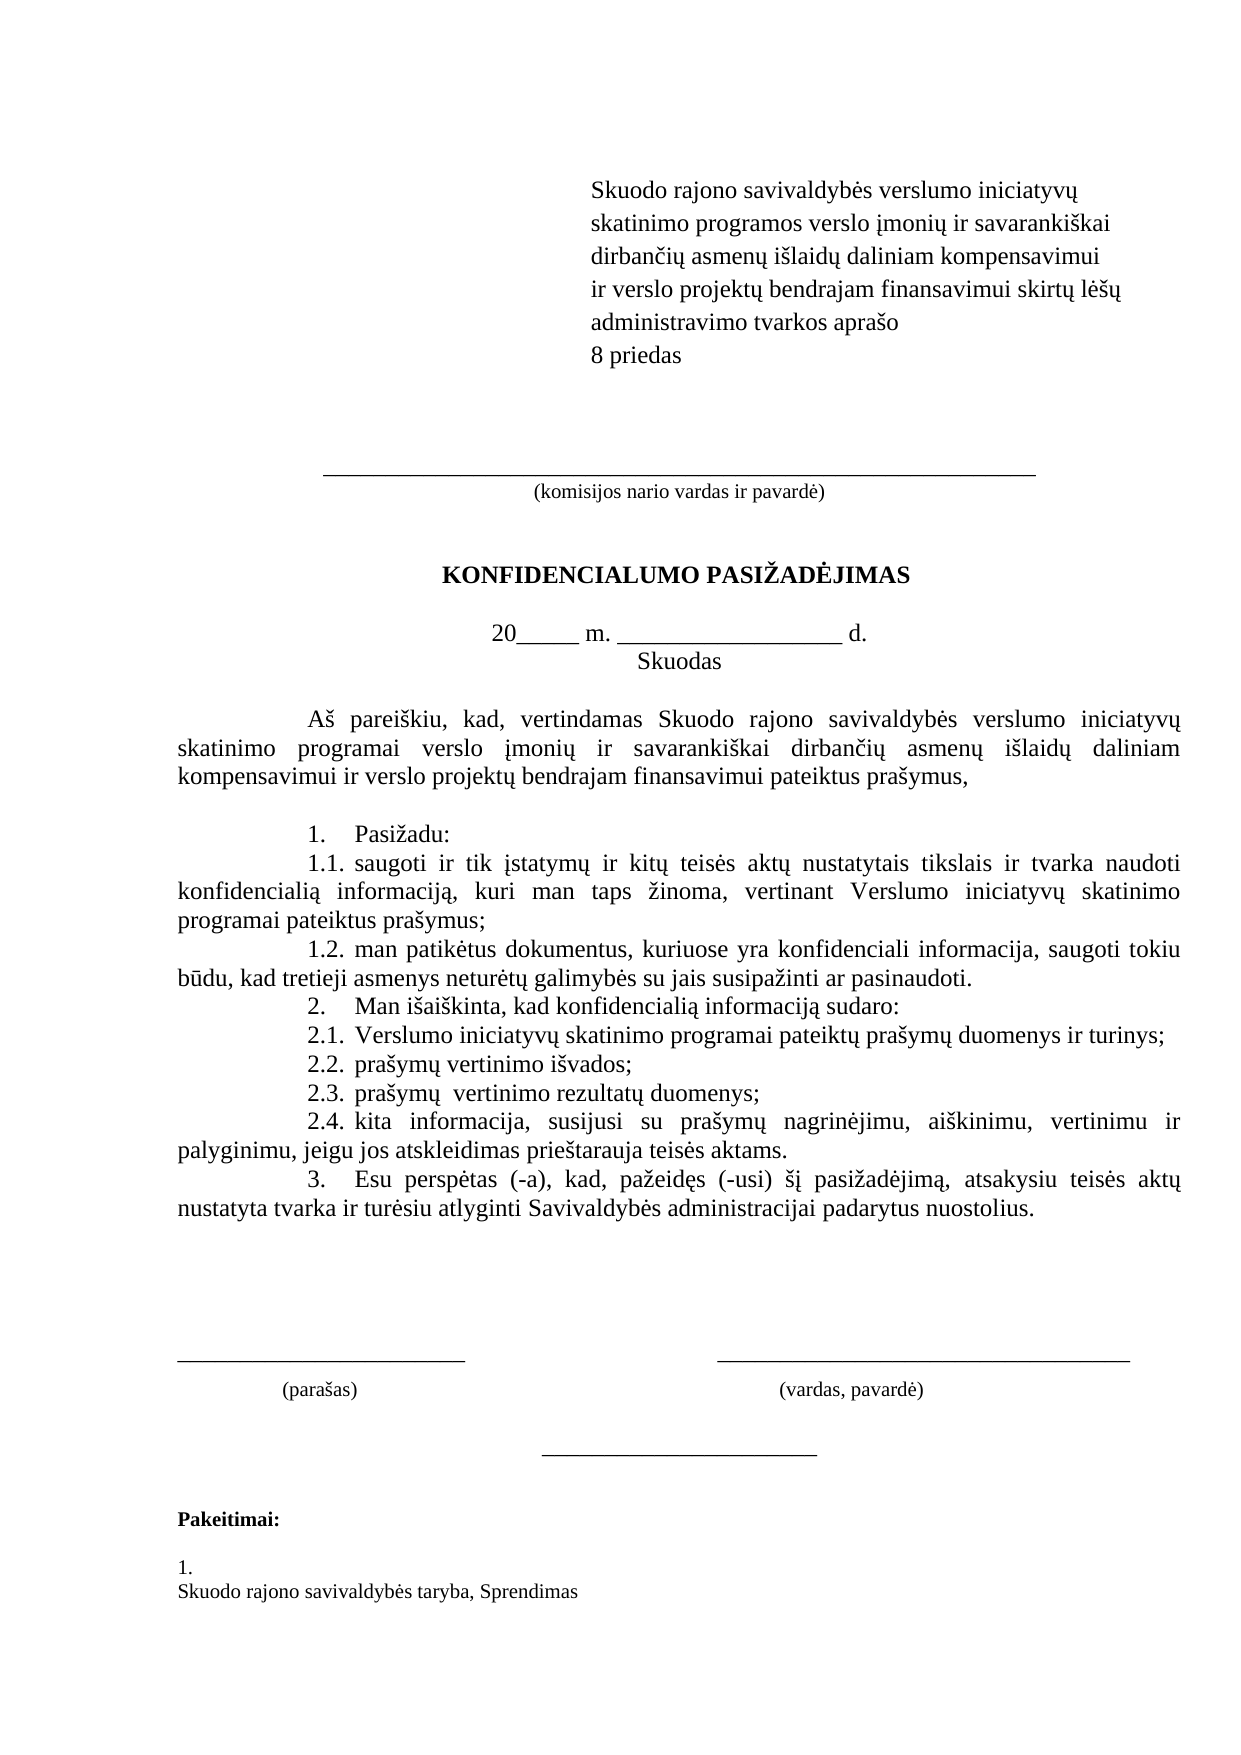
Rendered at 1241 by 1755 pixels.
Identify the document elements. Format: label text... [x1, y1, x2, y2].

text Pakeitimai: [177, 1507, 1181, 1531]
text 2.2. prašymų vertinimo išvados; [177, 1049, 1181, 1078]
text 1.1. saugoti ir tik įstatymų ir kitų teisės aktų nustatytais tikslais ir tvarka naudoti konfidencialią informaciją, kuri man taps žinoma, vertinant Verslumo iniciatyvų skatinimo programai pateiktus prašymus; [177, 848, 1181, 934]
text KONFIDENCIALUMO PASIŽADĖJIMAS [177, 560, 1181, 589]
text 2.4. kita informacija, susijusi su prašymų nagrinėjimu, aiškinimu, vertinimu ir palyginimu, jeigu jos atskleidimas prieštarauja teisės aktams. [177, 1106, 1181, 1164]
text dirbančių asmenų išlaidų daliniam kompensavimui [177, 241, 1181, 270]
text (komisijos nario vardas ir pavardė) [177, 479, 1181, 503]
text 20_____ m. __________________ d. [177, 618, 1181, 646]
text 2. Man išaiškinta, kad konfidencialią informaciją sudaro: [177, 991, 1181, 1020]
text 2.3. prašymų vertinimo rezultatų duomenys; [177, 1078, 1181, 1106]
text ______________________ [177, 1430, 1181, 1459]
text Skuodo rajono savivaldybės taryba, Sprendimas [177, 1579, 1181, 1603]
text administravimo tvarkos aprašo [177, 307, 1181, 336]
text 8 priedas [177, 340, 1181, 369]
text Skuodo rajono savivaldybės verslumo iniciatyvų [177, 175, 1181, 204]
text _______________________ _________________________________ [177, 1336, 1181, 1365]
text 1. Pasižadu: [177, 819, 1181, 848]
text skatinimo programos verslo įmonių ir savarankiškai [177, 208, 1181, 237]
text 1. [177, 1555, 1181, 1579]
text Skuodas [177, 646, 1181, 675]
text 2.1. Verslumo iniciatyvų skatinimo programai pateiktų prašymų duomenys ir turinys; [177, 1020, 1181, 1049]
text 1.2. man patikėtus dokumentus, kuriuose yra konfidenciali informacija, saugoti tokiu būdu, kad tretieji asmenys neturėtų galimybės su jais susipažinti ar pasinaudoti. [177, 934, 1181, 991]
text ir verslo projektų bendrajam finansavimui skirtų lėšų [177, 274, 1181, 303]
text _________________________________________________________ [177, 450, 1181, 479]
text Aš pareiškiu, kad, vertindamas Skuodo rajono savivaldybės verslumo iniciatyvų skatinimo programai verslo įmonių ir savarankiškai dirbančių asmenų išlaidų daliniam kompensavimui ir verslo projektų bendrajam finansavimui pateiktus prašymus, [177, 704, 1181, 790]
text (parašas) (vardas, pavardė) [177, 1377, 1181, 1401]
text 3. Esu perspėtas (-a), kad, pažeidęs (-usi) šį pasižadėjimą, atsakysiu teisės aktų nustatyta tvarka ir turėsiu atlyginti Savivaldybės administracijai padarytus nuostolius. [177, 1164, 1181, 1221]
